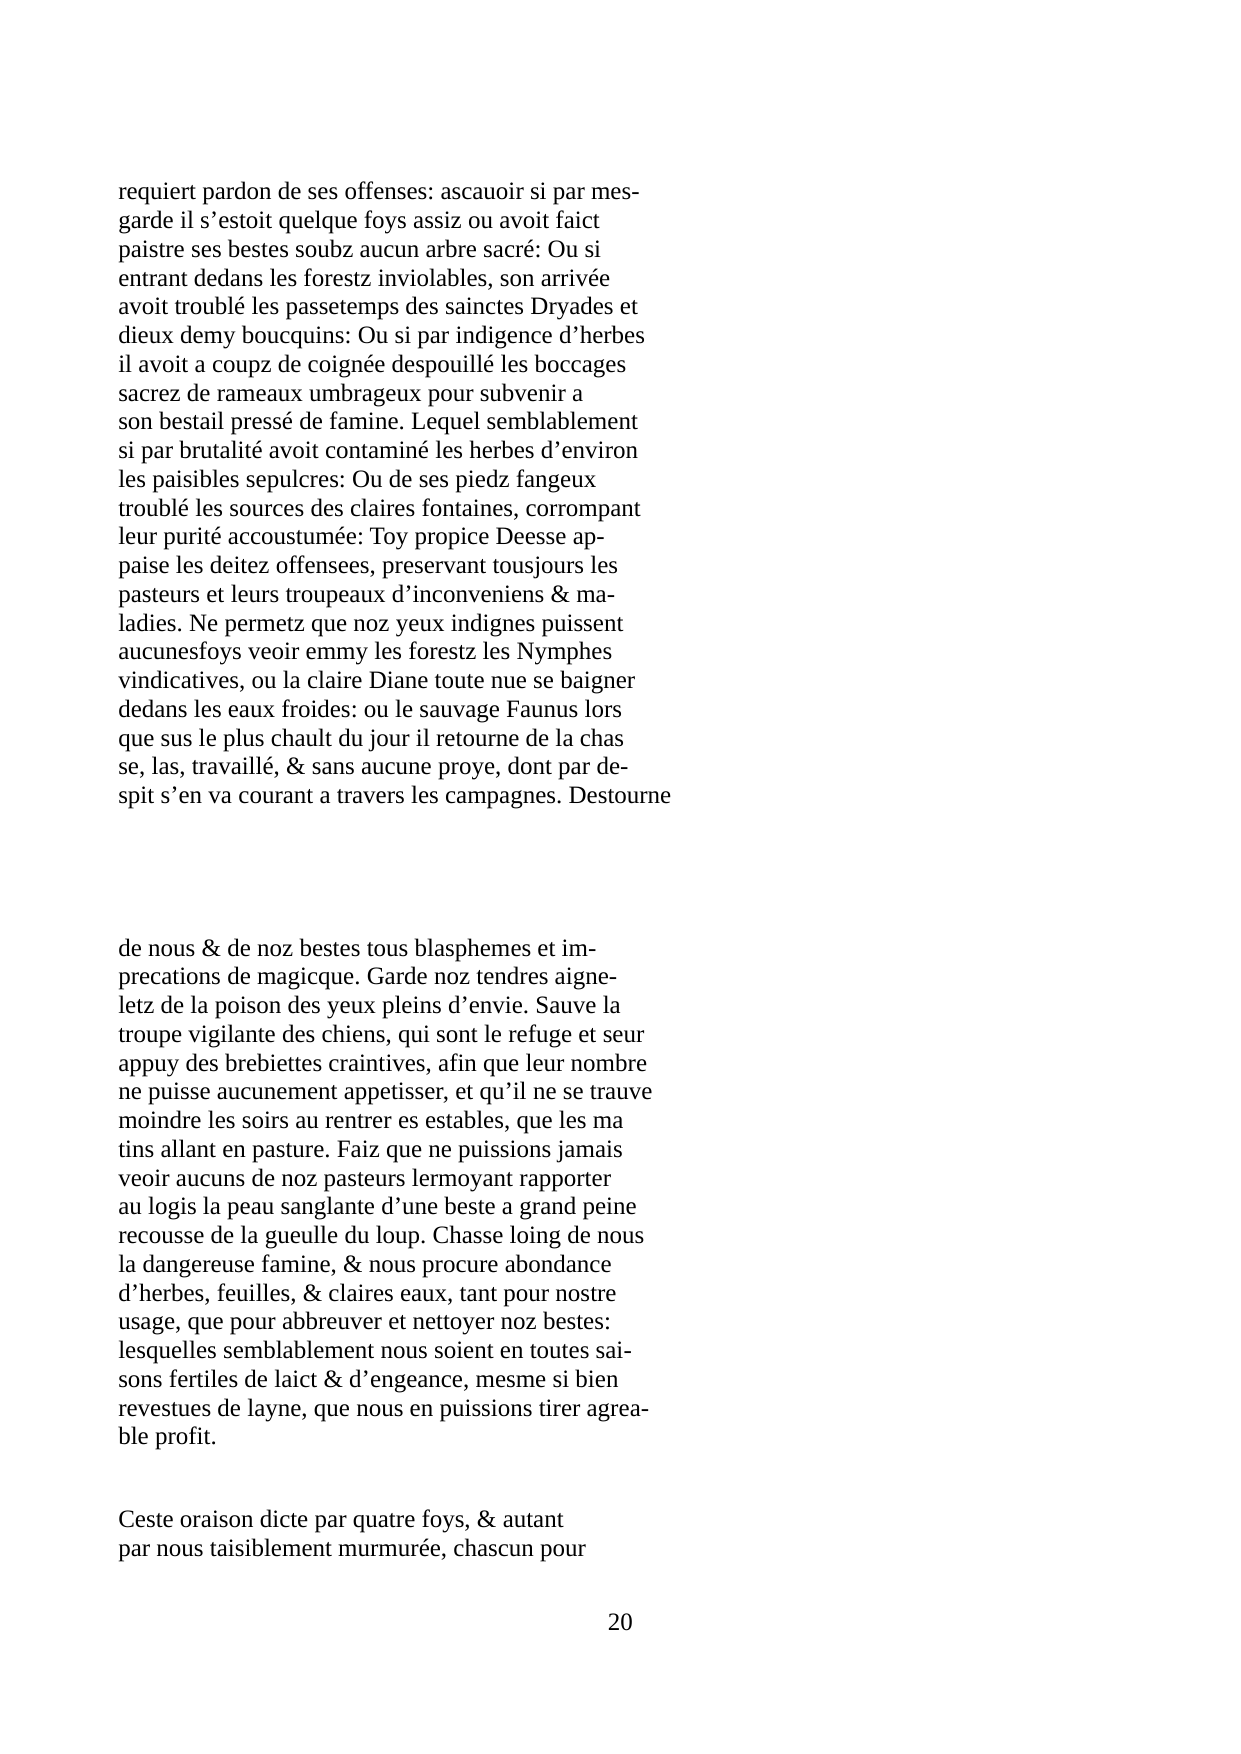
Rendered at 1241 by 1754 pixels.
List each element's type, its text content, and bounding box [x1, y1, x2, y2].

text Ceste oraison dicte par quatre foys, & autant par nous taisiblement murmurée, chascun pour se purger se lava les mains d’eau de fontaine vive. Puis ayant faict allumer force feux de paille, nous saultasmes par dessus les uns apres les au- tres, afin que la fumée emportast quant et soy noz offenses du temps passé. Cela faict nous retour- nasmes devant l’image de la saincte Deesse presen- [118, 1130, 1122, 1360]
text ter noz oblations & offrandes. Puis le sacrifice achevé saillismes du temple par une autre porte qui nous mena en une campagne couverte de prez merveilleusemment delectables, lesquelz (a mon ju- gement) n’avoyent encores esté brouttez de mou- tons ou de chievres, ny foulez d’autres piedz que de Nymphes. Et pense que les mouches a miel n’en avoient encores gousté de la saveur des fleurs: tant elles se monstroient saines & entieres. En ces prez nous apperceusmes une troupe de bergieres qui s’en alloient promenant le petit pas, en faisant des chapelletz qu’elles affuloyent en mille modes sus leurs chevelures blondes, chascune s’effor- ceant de surmonter par artifice ses dons de nature. Entre lesquelles Galicio choysissant (de fortune) sa mieux aymée, sans se faire prier aucunement, a- pres auoir getté quelques souspirs du fons de sa poyctrine, sonnant Eugenio de sa musette, ainsi com mencea doucement a chanter, chascun faisant si- lence. [118, 1496, 1122, 1554]
text de nous & de noz bestes tous blasphemes et im- precations de magicque. Garde noz tendres aigne- letz de la poison des yeux pleins d’envie. Sauve la troupe vigilante des chiens, qui sont le refuge et seur appuy des brebiettes craintives, afin que leur nombre ne puisse aucunement appetisser, et qu’il ne se trauve moindre les soirs au rentrer es estables, que les ma tins allant en pasture. Faiz que ne puissions jamais veoir aucuns de noz pasteurs lermoyant rapporter au logis la peau sanglante d’une beste a grand peine recousse de la gueulle du loup. Chasse loing de nous la dangereuse famine, & nous procure abondance d’herbes, feuilles, & claires eaux, tant pour nostre usage, que pour abbreuver et nettoyer noz bestes: lesquelles semblablement nous soient en toutes sai- sons fertiles de laict & d’engeance, mesme si bien revestues de layne, que nous en puissions tirer agrea- ble profit. [118, 530, 1122, 1076]
text puissance de laquelle s’est plusieurs foys manifestée en noz adversitez passees, je te supply preste a ce- ste heure tes oreilles ententives aux devotes prieres de ce peuple circunstant, lequel en toute humilité requiert pardon de ses offenses: ascauoir si par mes- garde il s’estoit quelque foys assiz ou avoit faict paistre ses bestes soubz aucun arbre sacré: Ou si entrant dedans les forestz inviolables, son arrivée avoit troublé les passetemps des sainctes Dryades et dieux demy boucquins: Ou si par indigence d’herbes il avoit a coupz de coignée despouillé les boccages sacrez de rameaux umbrageux pour subvenir a son bestail pressé de famine. Lequel semblablement si par brutalité avoit contaminé les herbes d’environ les paisibles sepulcres: Ou de ses piedz fangeux troublé les sources des claires fontaines, corrompant leur purité accoustumée: Toy propice Deesse ap- paise les deitez offensees, preservant tousjours les pasteurs et leurs troupeaux d’inconveniens & ma- ladies. Ne permetz que noz yeux indignes puissent aucunesfoys veoir emmy les forestz les Nymphes vindicatives, ou la claire Diane toute nue se baigner dedans les eaux froides: ou le sauvage Faunus lors que sus le plus chault du jour il retourne de la chas se, las, travaillé, & sans aucune proye, dont par de- spit s’en va courant a travers les campagnes. Destourne [118, 176, 1122, 435]
